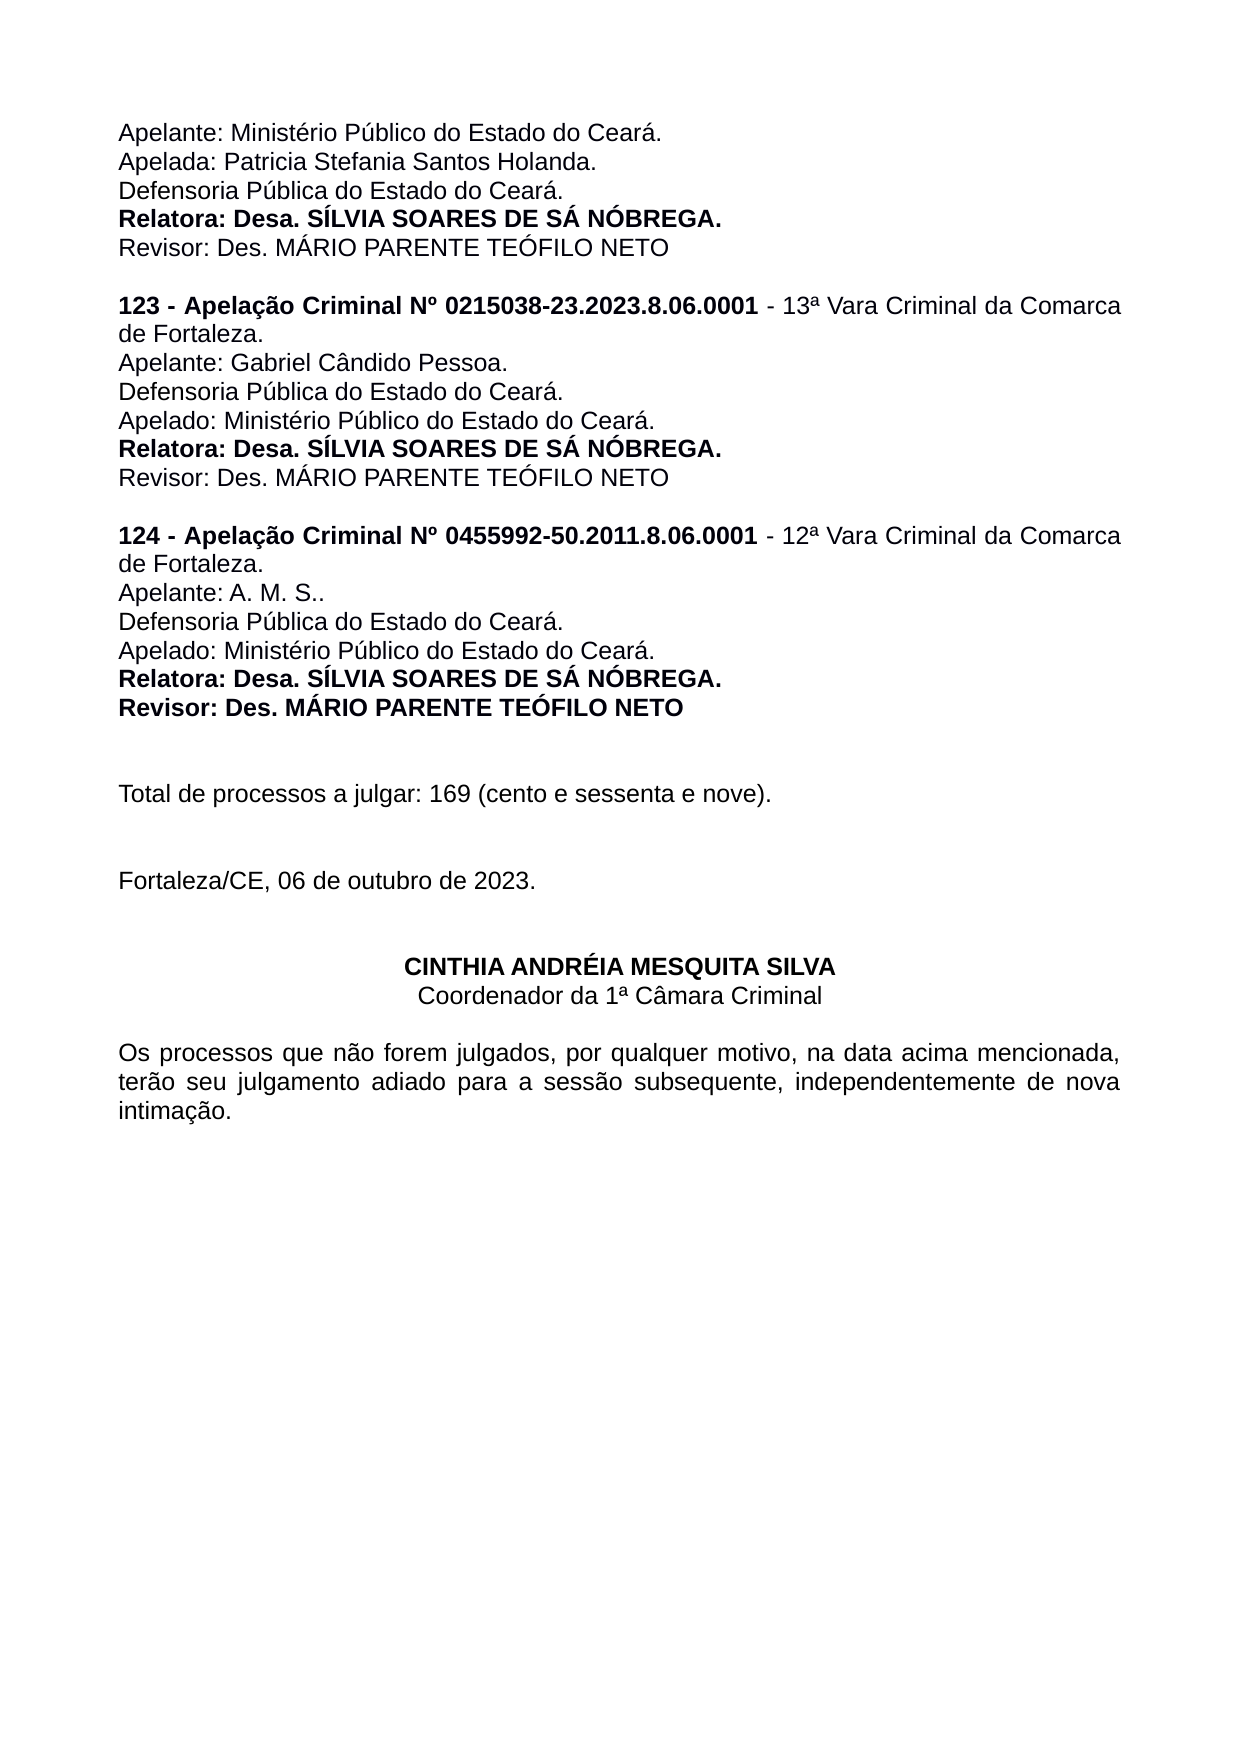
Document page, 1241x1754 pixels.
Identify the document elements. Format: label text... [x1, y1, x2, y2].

text Relatora: Desa. SÍLVIA SOARES DE SÁ NÓBREGA. [118, 204, 1122, 233]
text 123 - Apelação Criminal Nº 0215038-23.2023.8.06.0001 - 13ª Vara Criminal da Comarca de Fortaleza. [118, 291, 1122, 348]
text Apelante: A. M. S.. [118, 578, 1122, 607]
text Revisor: Des. MÁRIO PARENTE TEÓFILO NETO [118, 693, 1122, 722]
text Apelado: Ministério Público do Estado do Ceará. [118, 406, 1122, 434]
text Defensoria Pública do Estado do Ceará. [118, 377, 1122, 406]
text Coordenador da 1ª Câmara Criminal [118, 981, 1122, 1009]
text Revisor: Des. MÁRIO PARENTE TEÓFILO NETO [118, 233, 1122, 262]
text Relatora: Desa. SÍLVIA SOARES DE SÁ NÓBREGA. [118, 664, 1122, 693]
text CINTHIA ANDRÉIA MESQUITA SILVA [118, 952, 1122, 981]
text Apelada: Patricia Stefania Santos Holanda. [118, 147, 1122, 176]
text Apelante: Gabriel Cândido Pessoa. [118, 348, 1122, 377]
text Defensoria Pública do Estado do Ceará. [118, 176, 1122, 204]
text Fortaleza/CE, 06 de outubro de 2023. [118, 866, 1122, 894]
text Revisor: Des. MÁRIO PARENTE TEÓFILO NETO [118, 463, 1122, 492]
text Total de processos a julgar: 169 (cento e sessenta e nove). [118, 779, 1122, 808]
text Apelante: Ministério Público do Estado do Ceará. [118, 118, 1122, 147]
text Relatora: Desa. SÍLVIA SOARES DE SÁ NÓBREGA. [118, 434, 1122, 463]
text Os processos que não forem julgados, por qualquer motivo, na data acima mencionada, terão seu julgamento adiado para a sessão subsequente, independentemente de nova intimação. [118, 1038, 1122, 1124]
text Apelado: Ministério Público do Estado do Ceará. [118, 636, 1122, 664]
text Defensoria Pública do Estado do Ceará. [118, 607, 1122, 636]
text 124 - Apelação Criminal Nº 0455992-50.2011.8.06.0001 - 12ª Vara Criminal da Comarca de Fortaleza. [118, 521, 1122, 578]
